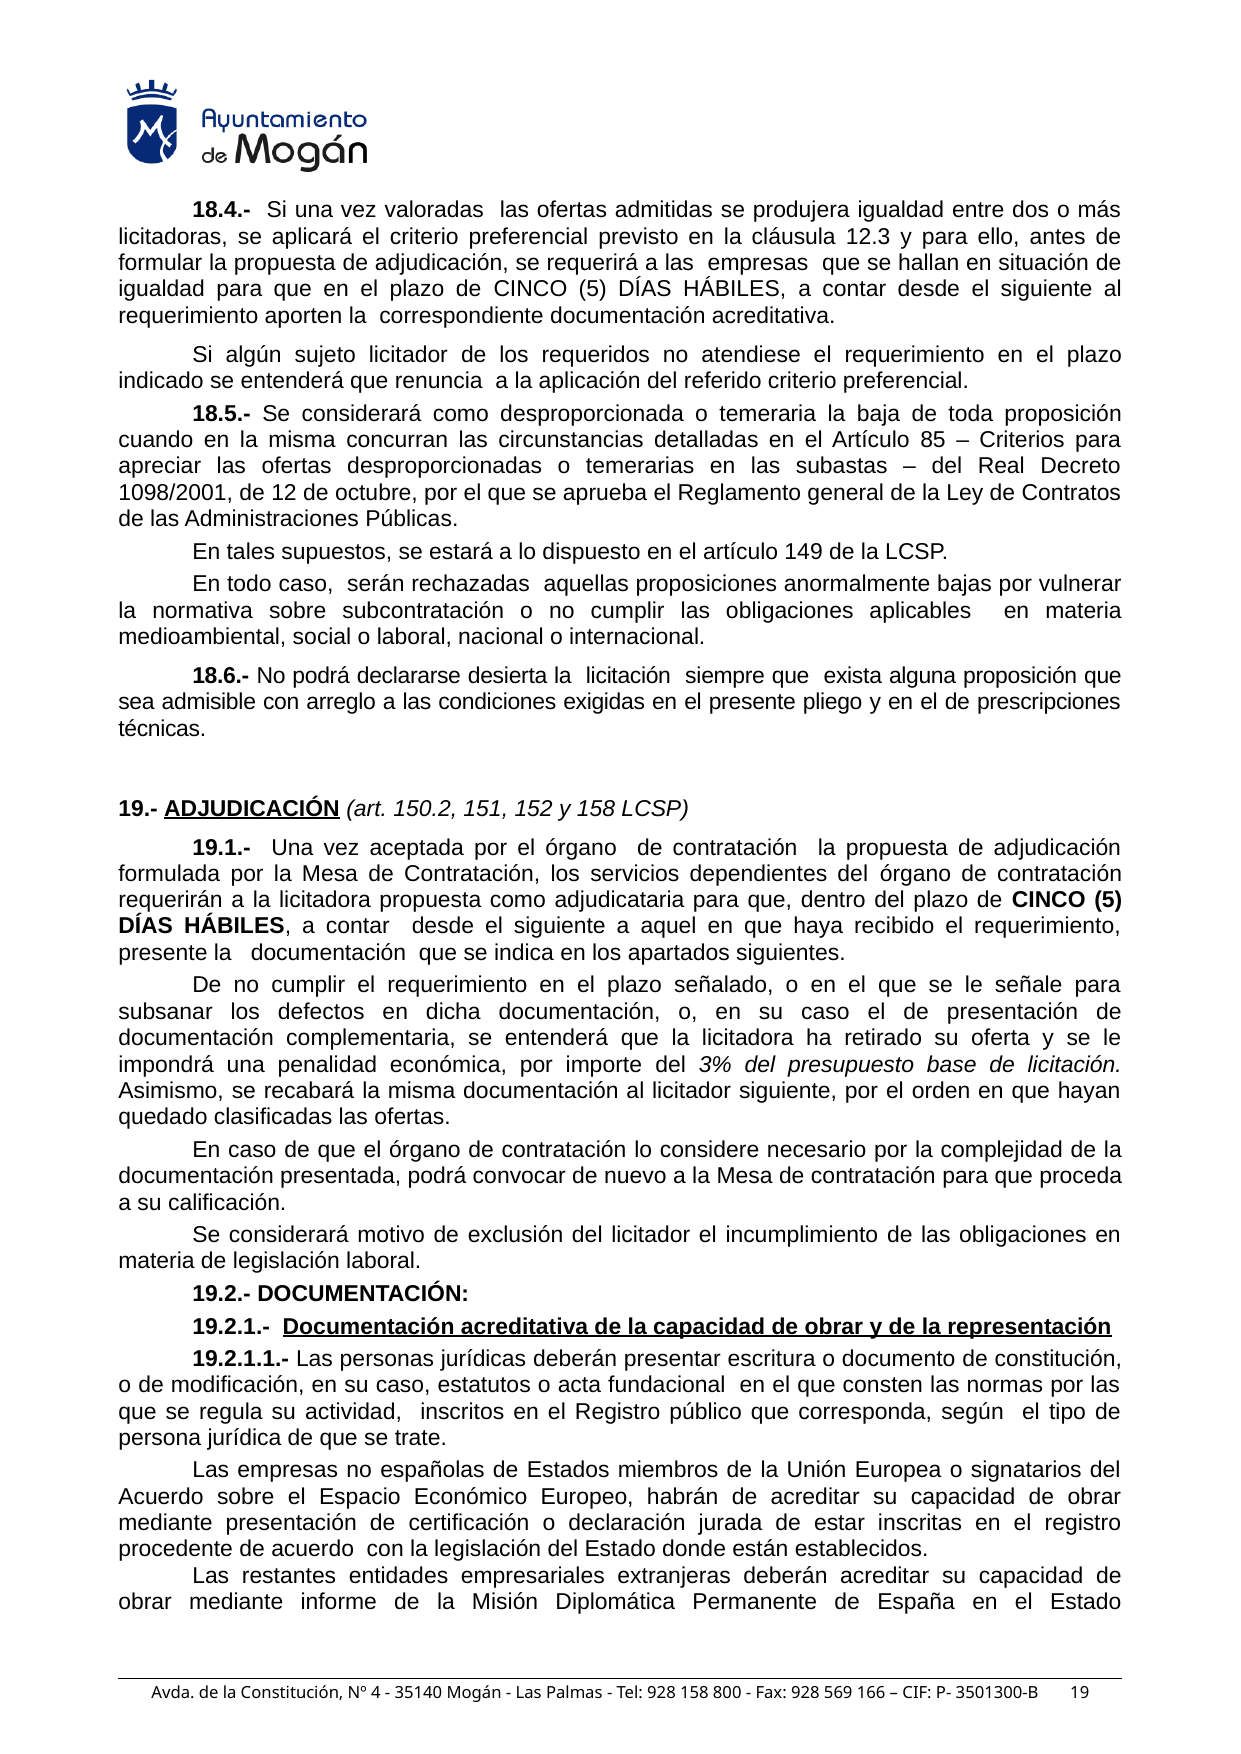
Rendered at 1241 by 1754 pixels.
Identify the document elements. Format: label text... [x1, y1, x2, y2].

picture [111, 58, 385, 190]
text 19.- ADJUDICACIÓN (art. 150.2, 151, 152 y 158 LCSP) [118, 794, 1122, 821]
text Las restantes entidades empresariales extranjeras deberán acreditar su capacidad de obrar mediante informe de la Misión Diplomática Permanente de España en el Estado [118, 1562, 1122, 1614]
text 19.2.1.- Documentación acreditativa de la capacidad de obrar y de la representación [118, 1313, 1122, 1339]
text 19.1.- Una vez aceptada por el órgano de contratación la propuesta de adjudicación formulada por la Mesa de Contratación, los servicios dependientes del órgano de contratación requerirán a la licitadora propuesta como adjudicataria para que, dentro del plazo de CINCO (5) DÍAS HÁBILES, a contar desde el siguiente a aquel en que haya recibido el requerimiento, presente la documentación que se indica en los apartados siguientes. [118, 833, 1122, 965]
text En todo caso, serán rechazadas aquellas proposiciones anormalmente bajas por vulnerar la normativa sobre subcontratación o no cumplir las obligaciones aplicables en materia medioambiental, social o laboral, nacional o internacional. [118, 570, 1122, 649]
text 18.4.- Si una vez valoradas las ofertas admitidas se produjera igualdad entre dos o más licitadoras, se aplicará el criterio preferencial previsto en la cláusula 12.3 y para ello, antes de formular la propuesta de adjudicación, se requerirá a las empresas que se hallan en situación de igualdad para que en el plazo de CINCO (5) DÍAS HÁBILES, a contar desde el siguiente al requerimiento aporten la correspondiente documentación acreditativa. [118, 196, 1122, 328]
text Si algún sujeto licitador de los requeridos no atendiese el requerimiento en el plazo indicado se entenderá que renuncia a la aplicación del referido criterio preferencial. [118, 341, 1122, 393]
text Se considerará motivo de exclusión del licitador el incumplimiento de las obligaciones en materia de legislación laboral. [118, 1221, 1122, 1274]
text 18.6.- No podrá declararse desierta la licitación siempre que exista alguna proposición que sea admisible con arreglo a las condiciones exigidas en el presente pliego y en el de prescripciones técnicas. [118, 662, 1122, 741]
text En tales supuestos, se estará a lo dispuesto en el artículo 149 de la LCSP. [118, 538, 1122, 564]
text Las empresas no españolas de Estados miembros de la Unión Europea o signatarios del Acuerdo sobre el Espacio Económico Europeo, habrán de acreditar su capacidad de obrar mediante presentación de certificación o declaración jurada de estar inscritas en el registro procedente de acuerdo con la legislación del Estado donde están establecidos. [118, 1456, 1122, 1562]
text De no cumplir el requerimiento en el plazo señalado, o en el que se le señale para subsanar los defectos en dicha documentación, o, en su caso el de presentación de documentación complementaria, se entenderá que la licitadora ha retirado su oferta y se le impondrá una penalidad económica, por importe del 3% del presupuesto base de licitación. Asimismo, se recabará la misma documentación al licitador siguiente, por el orden en que hayan quedado clasificadas las ofertas. [118, 971, 1122, 1129]
text En caso de que el órgano de contratación lo considere necesario por la complejidad de la documentación presentada, podrá convocar de nuevo a la Mesa de contratación para que proceda a su calificación. [118, 1136, 1122, 1215]
text 18.5.- Se considerará como desproporcionada o temeraria la baja de toda proposición cuando en la misma concurran las circunstancias detalladas en el Artículo 85 – Criterios para apreciar las ofertas desproporcionadas o temerarias en las subastas – del Real Decreto 1098/2001, de 12 de octubre, por el que se aprueba el Reglamento general de la Ley de Contratos de las Administraciones Públicas. [118, 399, 1122, 531]
text 19.2.1.1.- Las personas jurídicas deberán presentar escritura o documento de constitución, o de modificación, en su caso, estatutos o acta fundacional en el que consten las normas por las que se regula su actividad, inscritos en el Registro público que corresponda, según el tipo de persona jurídica de que se trate. [118, 1345, 1122, 1450]
text 19.2.- DOCUMENTACIÓN: [118, 1280, 1122, 1306]
